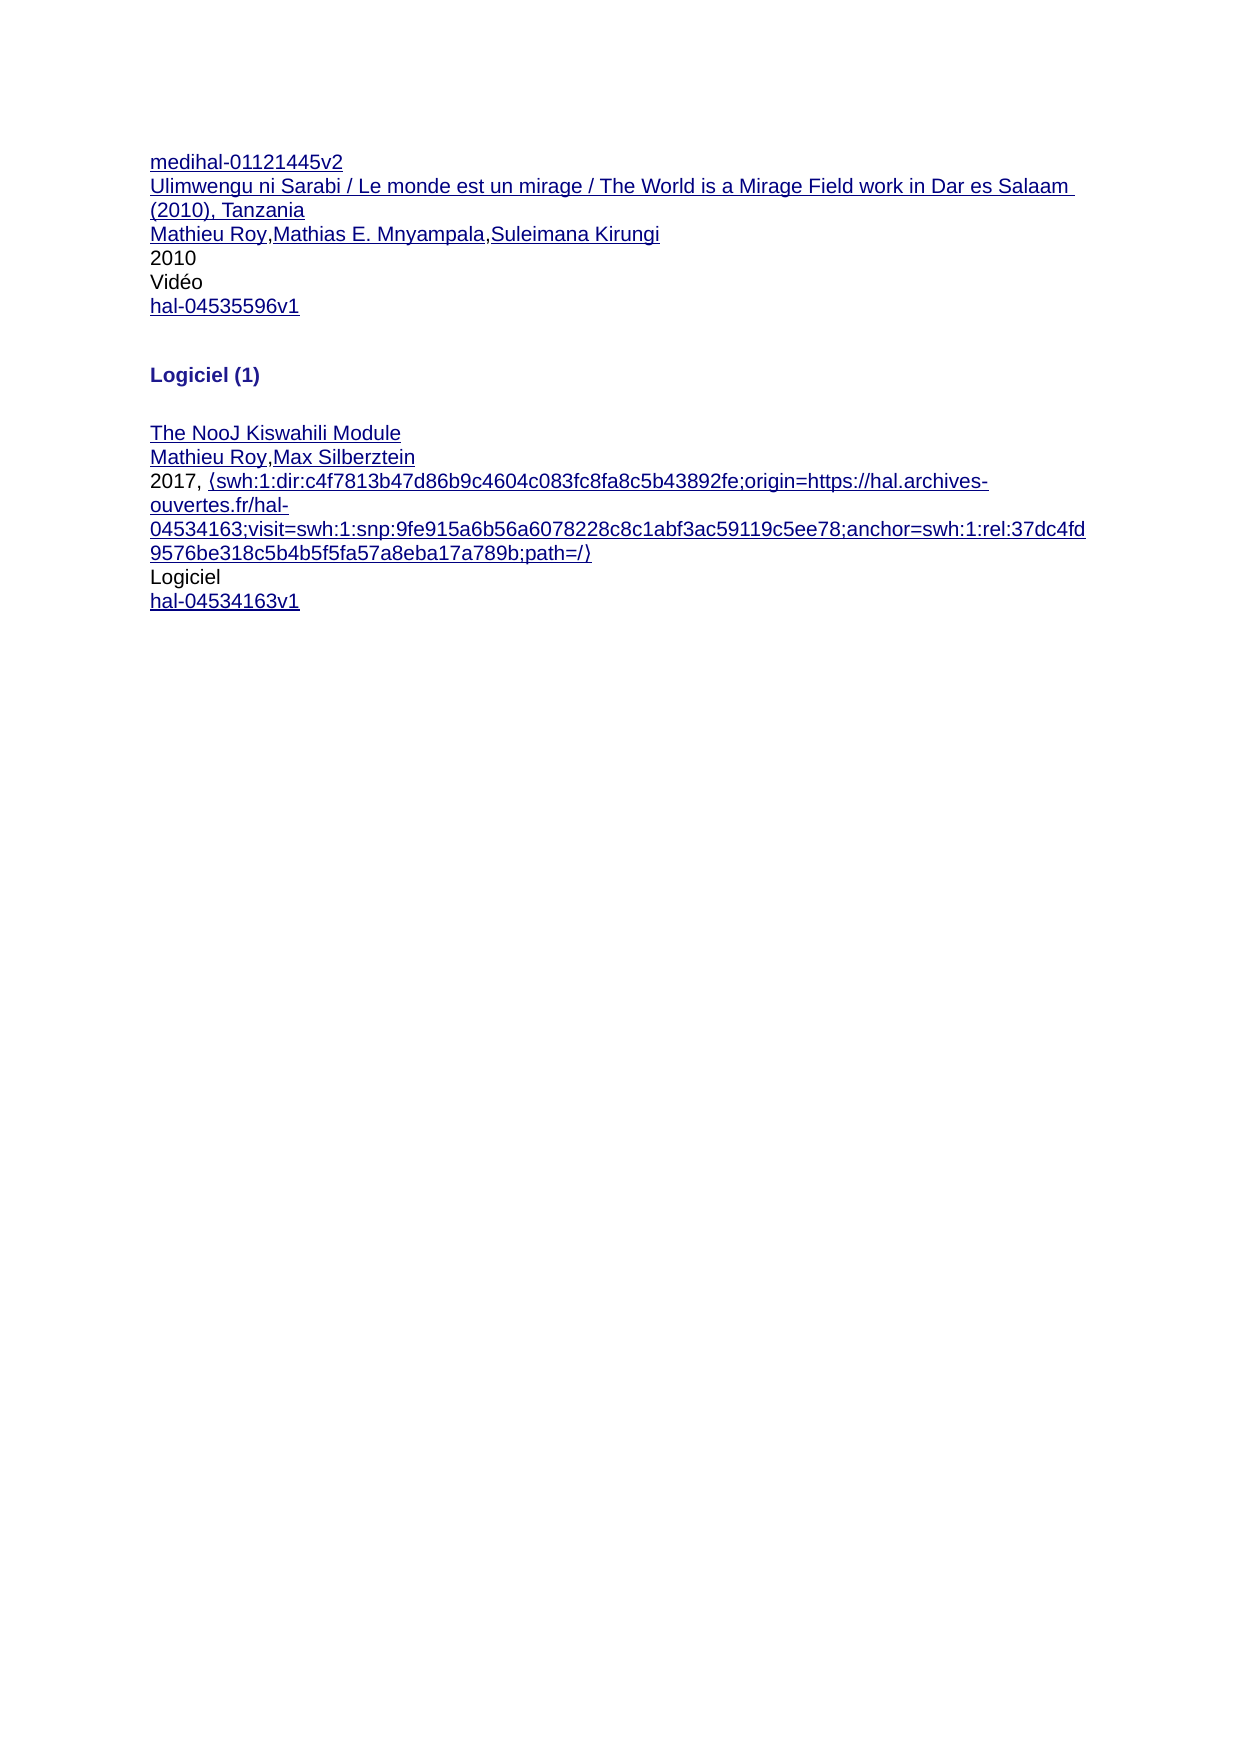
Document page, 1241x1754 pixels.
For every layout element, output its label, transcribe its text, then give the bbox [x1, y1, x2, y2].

table_cell Ulimwengu ni Sarabi / Le monde est un mirage / The World is a Mirage Field work in Dar es Salaam (2010), Tanzania Mathieu Roy,Mathias E. Mnyampala,Suleimana Kirungi 2010 Vidéo hal-04535596v1 [150, 174, 1090, 318]
table_header The NooJ Kiswahili Module Mathieu Roy,Max Silberztein 2017, ⟨swh:1:dir:c4f7813b47d86b9c4604c083fc8fa8c5b43892fe;origin=https://hal.archives-ouvertes.fr/hal-04534163;visit=swh:1:snp:9fe915a6b56a6078228c8c1abf3ac59119c5ee78;anchor=swh:1:rel:37dc4fd9576be318c5b4b5f5fa57a8eba17a789b;path=/⟩ Logiciel hal-04534163v1 [150, 421, 1090, 612]
subtitle Logiciel (1) [150, 362, 1090, 386]
table_cell medihal-01121445v2 [150, 150, 1090, 174]
